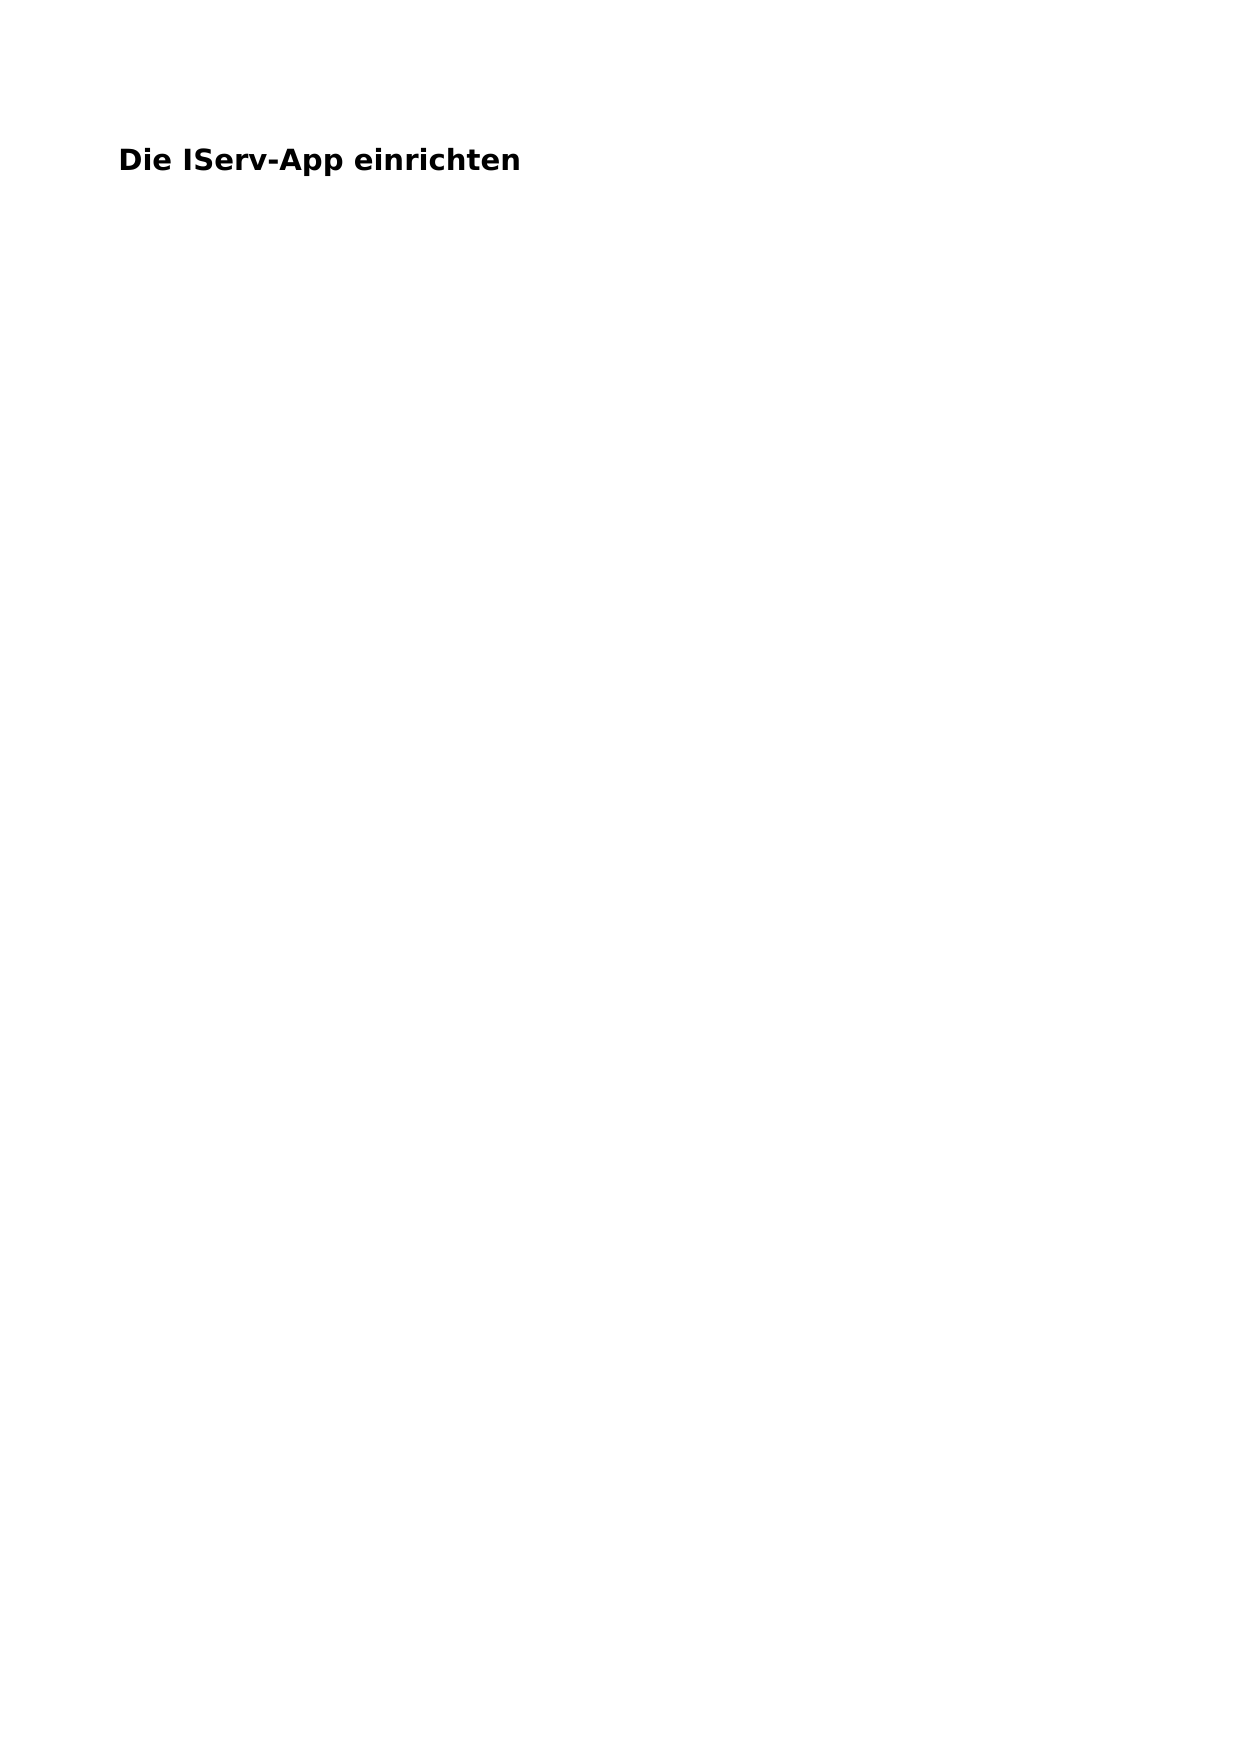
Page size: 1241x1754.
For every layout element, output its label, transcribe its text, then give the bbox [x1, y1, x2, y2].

subtitle Die IServ-App einrichten [118, 143, 1122, 177]
